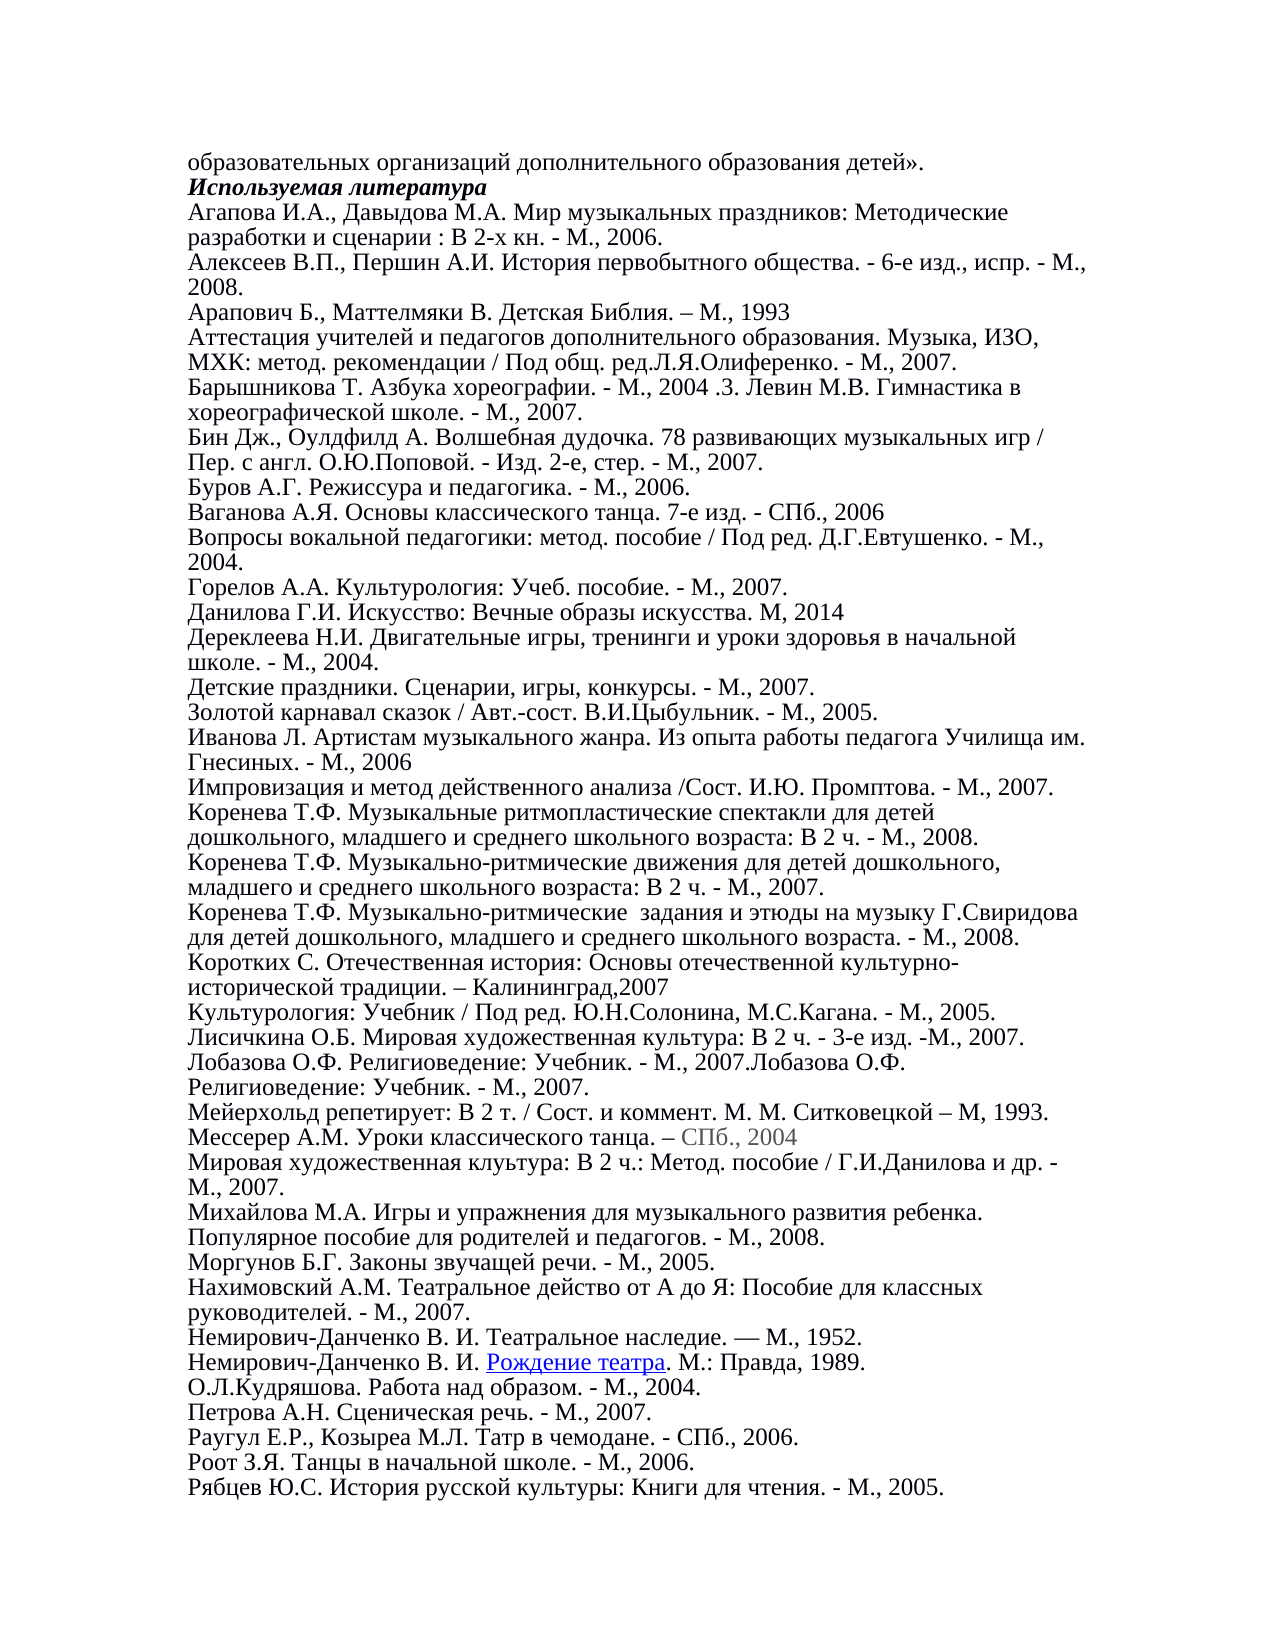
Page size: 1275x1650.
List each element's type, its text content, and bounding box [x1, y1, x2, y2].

text Аттестация учителей и педагогов дополнительного образования. Музыка, ИЗО, МХК: метод. рекомендации / Под общ. ред.Л.Я.Олиференко. - М., 2007. Барышникова Т. Азбука хореографии. - М., 2004 .3. Левин М.В. Гимнастика в хореографической школе. - М., 2007. [187, 325, 1087, 425]
text Детские праздники. Сценарии, игры, конкурсы. - М., 2007. [187, 675, 1087, 700]
text Буров А.Г. Режиссура и педагогика. - М., 2006. [187, 475, 1087, 500]
text Культурология: Учебник / Под ред. Ю.Н.Солонина, М.С.Кагана. - М., 2005. [187, 1000, 1087, 1025]
text Рябцев Ю.С. История русской культуры: Книги для чтения. - М., 2005. [187, 1475, 1087, 1500]
text Моргунов Б.Г. Законы звучащей речи. - М., 2005. [187, 1250, 1087, 1275]
text Вопросы вокальной педагогики: метод. пособие / Под ред. Д.Г.Евтушенко. - М., 2004. [187, 525, 1087, 575]
text Коренева Т.Ф. Музыкально-ритмические задания и этюды на музыку Г.Свиридова для детей дошкольного, младшего и среднего школьного возраста. - М., 2008. [187, 900, 1087, 950]
text Арапович Б., Маттелмяки В. Детская Библия. – М., 1993 [187, 300, 1087, 325]
text Лисичкина О.Б. Мировая художественная культура: В 2 ч. - 3-е изд. -М., 2007. [187, 1025, 1087, 1050]
text Агапова И.А., Давыдова М.А. Мир музыкальных праздников: Методические разработки и сценарии : В 2-х кн. - М., 2006. [187, 200, 1087, 250]
text Мейерхольд репетирует: В 2 т. / Сост. и коммент. М. М. Ситковецкой – М, 1993. [187, 1100, 1087, 1125]
text Используемая литература [187, 175, 1087, 200]
text Роот З.Я. Танцы в начальной школе. - М., 2006. [187, 1450, 1087, 1475]
text Коротких С. Отечественная история: Основы отечественной культурно-исторической традиции. – Калининград,2007 [187, 950, 1087, 1000]
text Дереклеева Н.И. Двигательные игры, тренинги и уроки здоровья в начальной школе. - М., 2004. [187, 625, 1087, 675]
text Немирович-Данченко В. И. Рождение театра. М.: Правда, 1989. [187, 1350, 1087, 1375]
text Импровизация и метод действенного анализа /Сост. И.Ю. Промптова. - М., 2007. [187, 775, 1087, 800]
text Коренева Т.Ф. Музыкальные ритмопластические спектакли для детей дошкольного, младшего и среднего школьного возраста: В 2 ч. - М., 2008. [187, 800, 1087, 850]
text Нахимовский А.М. Театральное действо от А до Я: Пособие для классных руководителей. - М., 2007. [187, 1275, 1087, 1325]
text Бин Дж., Оулдфилд А. Волшебная дудочка. 78 развивающих музыкальных игр / Пер. с англ. О.Ю.Поповой. - Изд. 2-е, стер. - М., 2007. [187, 425, 1087, 475]
text Лобазова О.Ф. Религиоведение: Учебник. - М., 2007.Лобазова О.Ф. Религиоведение: Учебник. - М., 2007. [187, 1050, 1087, 1100]
text Немирович-Данченко В. И. Театральное наследие. — М., 1952. [187, 1325, 1087, 1350]
text образовательных организаций дополнительного образования детей». [187, 150, 1087, 175]
text Михайлова М.А. Игры и упражнения для музыкального развития ребенка. Популярное пособие для родителей и педагогов. - М., 2008. [187, 1200, 1087, 1250]
text Петрова А.Н. Сценическая речь. - М., 2007. [187, 1400, 1087, 1425]
text Коренева Т.Ф. Музыкально-ритмические движения для детей дошкольного, младшего и среднего школьного возраста: В 2 ч. - М., 2007. [187, 850, 1087, 900]
text О.Л.Кудряшова. Работа над образом. - М., 2004. [187, 1375, 1087, 1400]
text Ваганова А.Я. Основы классического танца. 7-е изд. - СПб., 2006 [187, 500, 1087, 525]
text Алексеев В.П., Першин А.И. История первобытного общества. - 6-е изд., испр. - М., 2008. [187, 250, 1087, 300]
text Мировая художественная клуьтура: В 2 ч.: Метод. пособие / Г.И.Данилова и др. - М., 2007. [187, 1150, 1087, 1200]
text Данилова Г.И. Искусство: Вечные образы искусства. М, 2014 [187, 600, 1087, 625]
text Раугул Е.Р., Козыреа М.Л. Татр в чемодане. - СПб., 2006. [187, 1425, 1087, 1450]
text Мессерер А.М. Уроки классического танца. – СПб., 2004 [187, 1125, 1087, 1150]
text Золотой карнавал сказок / Авт.-сост. В.И.Цыбульник. - М., 2005. [187, 700, 1087, 725]
text Горелов А.А. Культурология: Учеб. пособие. - М., 2007. [187, 575, 1087, 600]
text Иванова Л. Артистам музыкального жанра. Из опыта работы педагога Училища им. Гнесиных. - М., 2006 [187, 725, 1087, 775]
